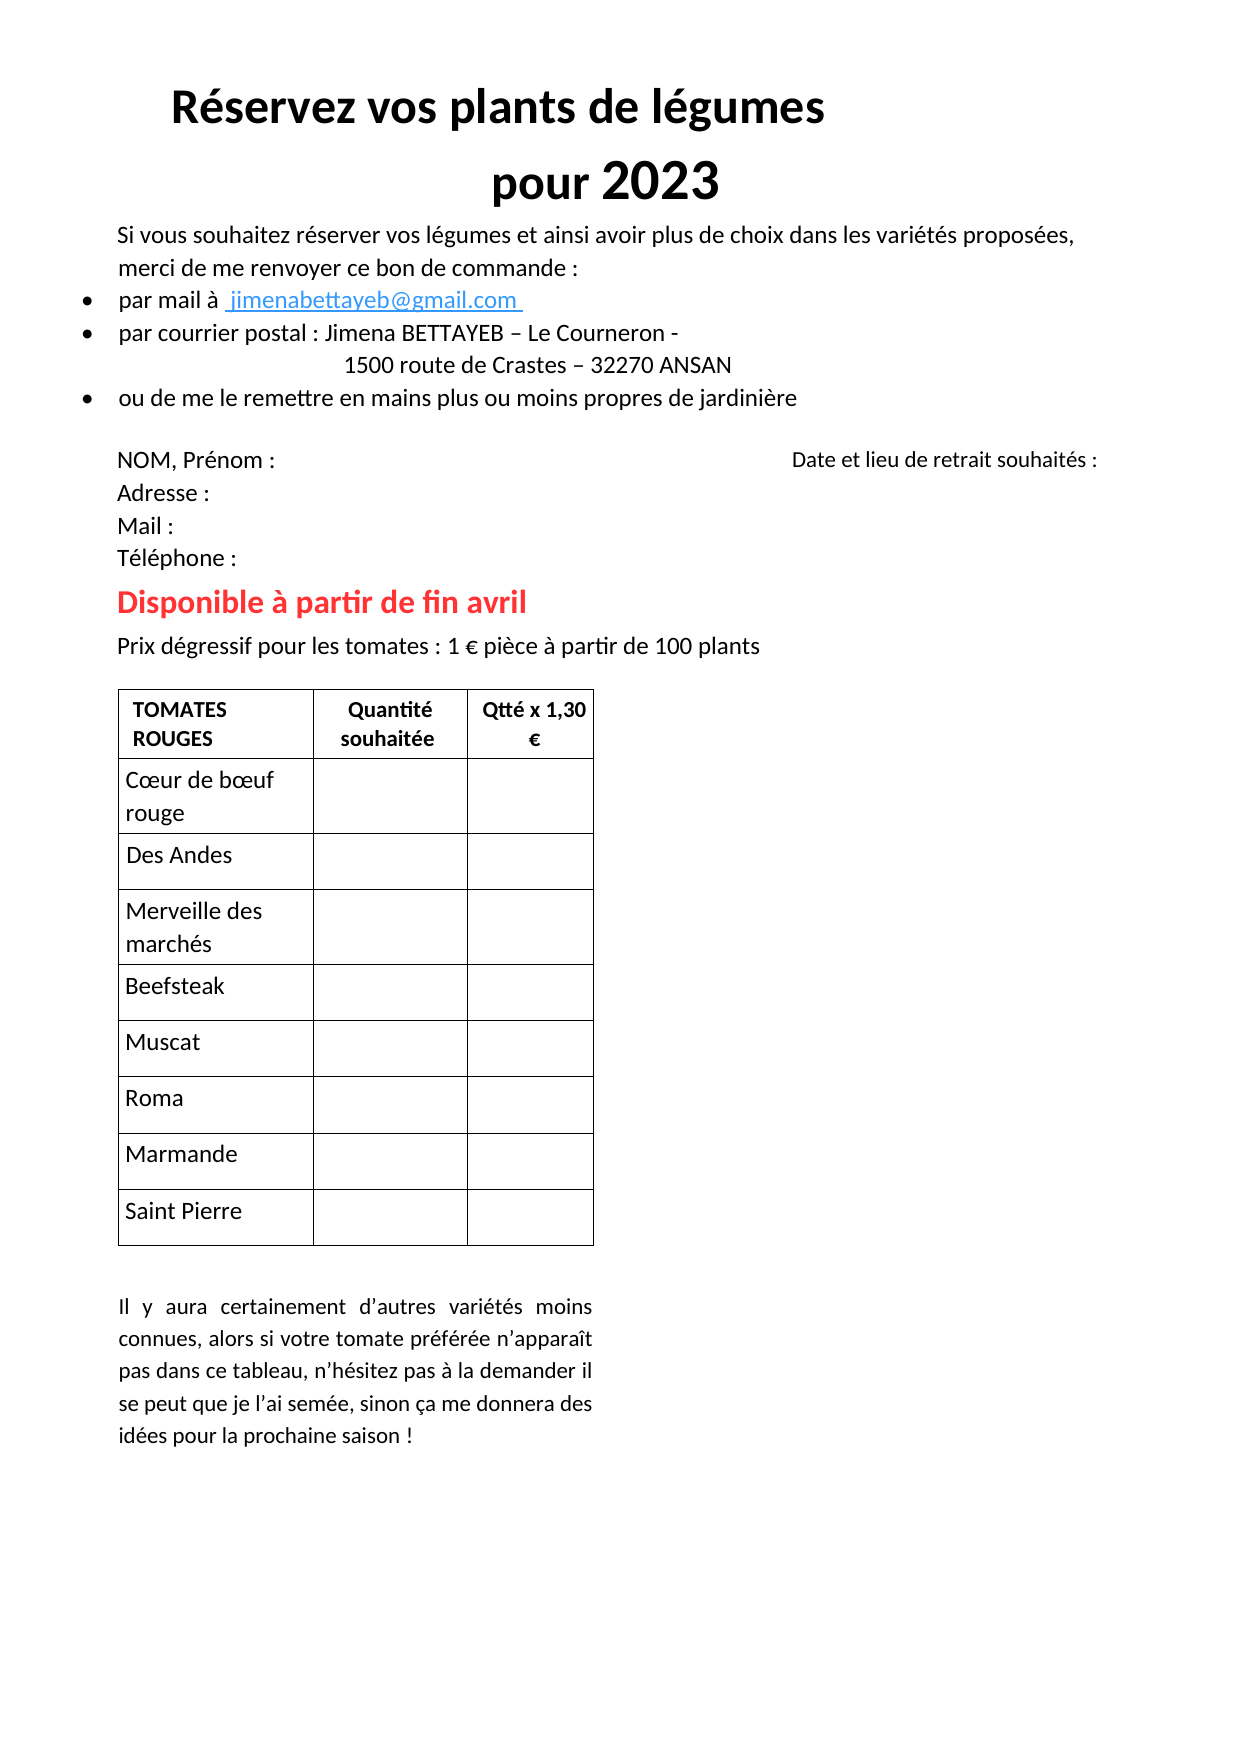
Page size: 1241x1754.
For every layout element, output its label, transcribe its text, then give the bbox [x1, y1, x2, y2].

table_cell [468, 759, 593, 833]
text Mail : [117, 510, 593, 540]
table_cell Saint Pierre [119, 1190, 313, 1245]
table_cell [314, 890, 467, 964]
table_cell [468, 1021, 593, 1076]
table_cell [468, 1134, 593, 1189]
table_cell [468, 834, 593, 889]
text Prix dégressif pour les tomates : 1 € pièce à partir de 100 plants [117, 630, 1098, 661]
table_cell [468, 1190, 593, 1245]
list ou de me le remettre en mains plus ou moins propres de jardinière [81, 382, 1095, 413]
list par mail à jimenabettayeb@gmail.com [81, 284, 1095, 315]
table_cell Roma [119, 1077, 313, 1133]
text Adresse : [117, 477, 593, 508]
table_cell Muscat [119, 1021, 313, 1076]
text Il y aura certainement d’autres variétés moins connues, alors si votre tomate préférée n’apparaît pas dans ce tableau, n’hésitez pas à la demander il se peut que je l’ai semée, sinon ça me donnera des idées pour la prochaine saison ! [118, 1292, 593, 1449]
table_cell [314, 834, 467, 889]
table_cell [314, 1077, 467, 1133]
text pour 2023 [126, 143, 1098, 214]
table_cell [314, 1190, 467, 1245]
text Disponible à partir de fin avril [117, 581, 1098, 622]
table_cell [468, 965, 593, 1020]
text Téléphone : [117, 542, 593, 573]
table_cell Des Andes [119, 834, 313, 889]
text NOM, Prénom : [117, 445, 593, 475]
table_cell [314, 1134, 467, 1189]
table_cell [314, 1021, 467, 1076]
table_cell [314, 965, 467, 1020]
table_cell [468, 890, 593, 964]
text Réservez vos plants de légumes [171, 75, 1098, 136]
text Si vous souhaitez réserver vos légumes et ainsi avoir plus de choix dans les variétés proposées, merci de me renvoyer ce bon de commande : [117, 219, 1098, 282]
text Date et lieu de retrait souhaités : [623, 445, 1098, 473]
table_cell Beefsteak [119, 965, 313, 1020]
table_header Qtté x 1,30 € [468, 690, 593, 758]
table_cell Cœur de bœuf rouge [119, 759, 313, 833]
table_cell Marmande [119, 1134, 313, 1189]
table_cell Merveille des marchés [119, 890, 313, 964]
table_header Quantité souhaitée [314, 690, 467, 758]
table_cell [468, 1077, 593, 1133]
list par courrier postal : Jimena BETTAYEB – Le Courneron - 1500 route de Crastes – 32270 ANSAN [81, 317, 1095, 380]
table_cell [314, 759, 467, 833]
table_header TOMATES ROUGES [119, 690, 313, 758]
